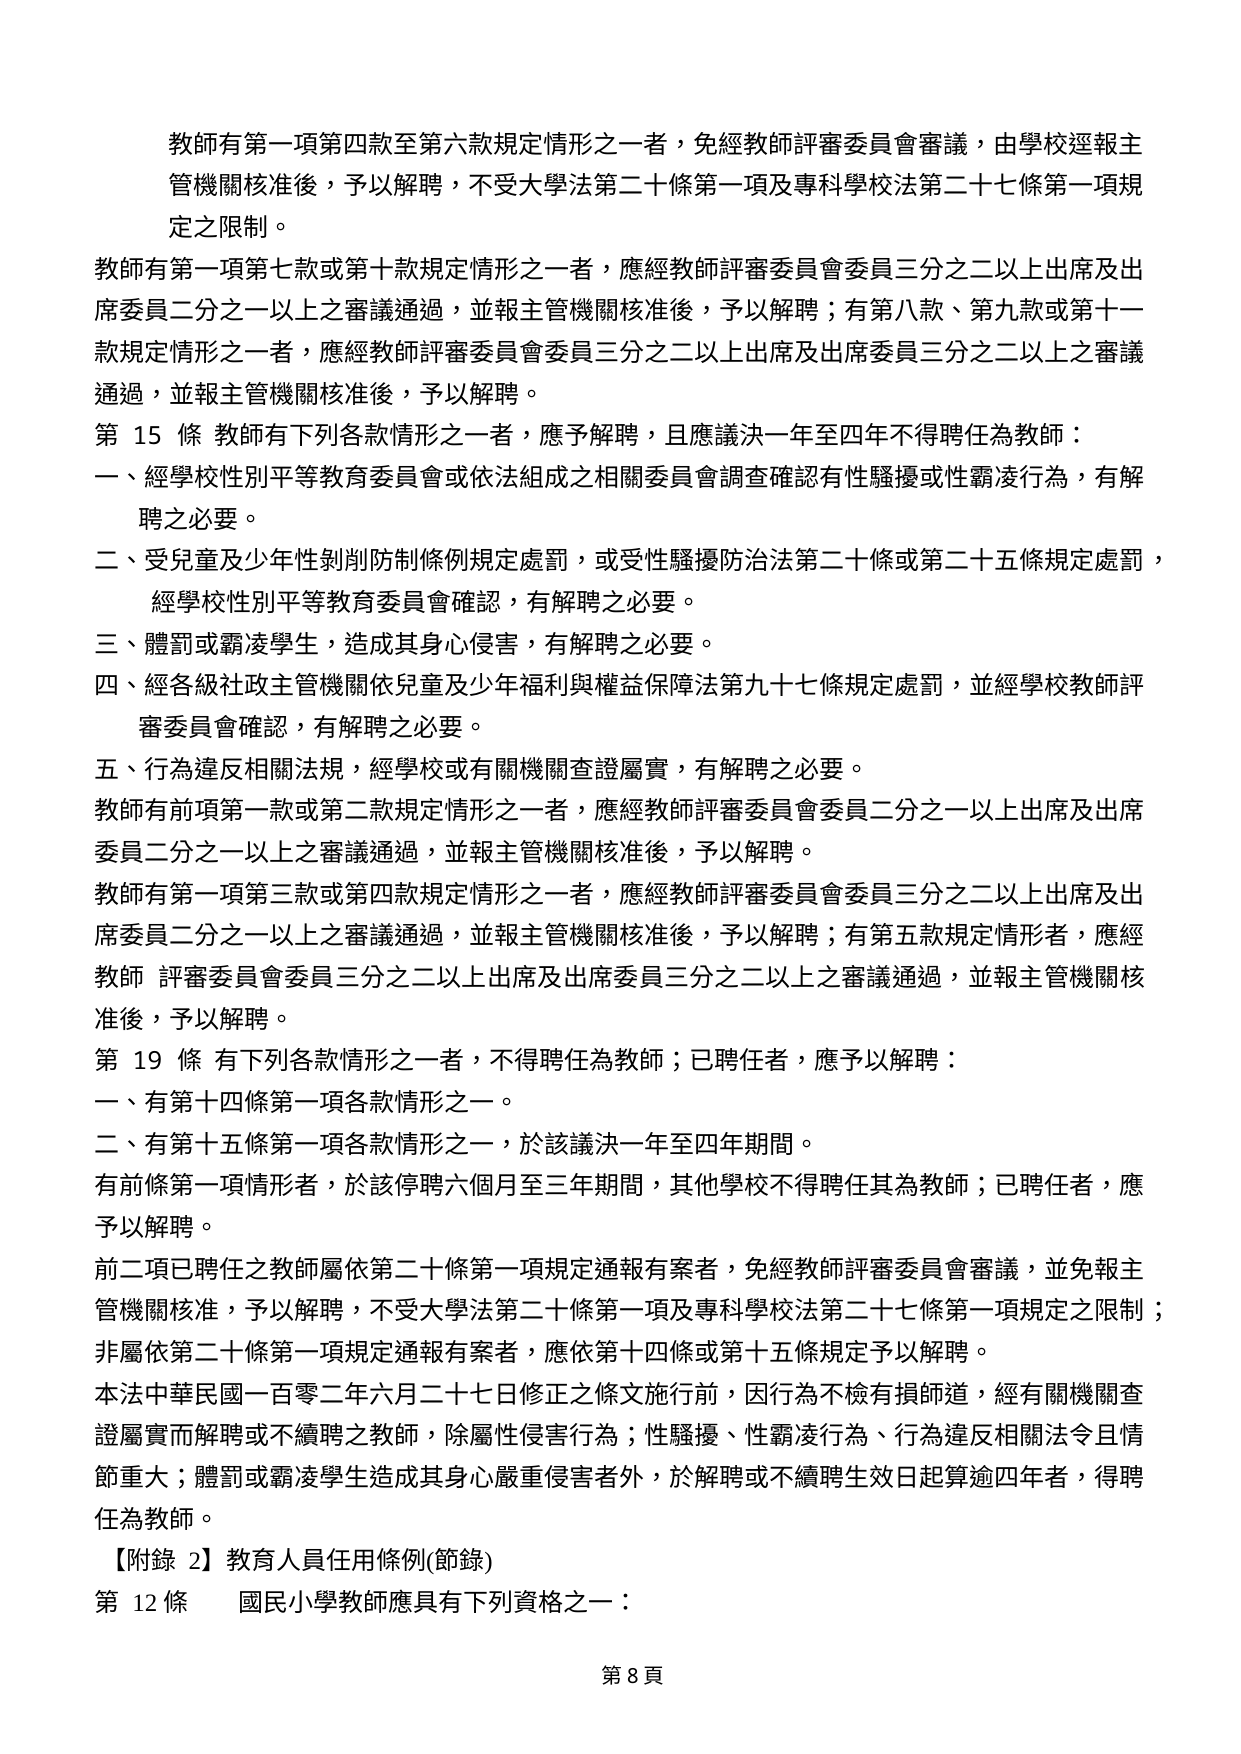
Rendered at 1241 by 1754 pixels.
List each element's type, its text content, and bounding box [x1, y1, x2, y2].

text 有前條第一項情形者，於該停聘六個月至三年期間，其他學校不得聘任其為教師；已聘任者，應予以解聘。 [94, 1161, 1146, 1245]
text 教師有前項第一款或第二款規定情形之一者，應經教師評審委員會委員二分之一以上出席及出席委員二分之一以上之審議通過，並報主管機關核准後，予以解聘。 [94, 786, 1146, 870]
text 【附錄 2】教育人員任用條例(節錄) [94, 1536, 1146, 1578]
text 第 19 條 有下列各款情形之一者，不得聘任為教師；已聘任者，應予以解聘： [94, 1036, 1146, 1078]
text 第 15 條 教師有下列各款情形之一者，應予解聘，且應議決一年至四年不得聘任為教師： [94, 411, 1146, 453]
text 四、經各級社政主管機關依兒童及少年福利與權益保障法第九十七條規定處罰，並經學校教師評審委員會確認，有解聘之必要。 [94, 661, 1146, 745]
text 三、體罰或霸凌學生，造成其身心侵害，有解聘之必要。 [94, 620, 1146, 661]
text 第 12 條 國民小學教師應具有下列資格之一： [94, 1578, 1146, 1620]
text 五、行為違反相關法規，經學校或有關機關查證屬實，有解聘之必要。 [94, 745, 1146, 786]
text 前二項已聘任之教師屬依第二十條第一項規定通報有案者，免經教師評審委員會審議，並免報主管機關核准，予以解聘，不受大學法第二十條第一項及專科學校法第二十七條第一項規定之限制；非屬依第二十條第一項規定通報有案者，應依第十四條或第十五條規定予以解聘。 [94, 1245, 1146, 1370]
text 一、有第十四條第一項各款情形之一。 [94, 1078, 1146, 1120]
text 二、受兒童及少年性剝削防制條例規定處罰，或受性騷擾防治法第二十條或第二十五條規定處罰， 經學校性別平等教育委員會確認，有解聘之必要。 [94, 536, 1146, 620]
text 一、經學校性別平等教育委員會或依法組成之相關委員會調查確認有性騷擾或性霸凌行為，有解聘之必要。 [94, 453, 1146, 536]
text 教師有第一項第三款或第四款規定情形之一者，應經教師評審委員會委員三分之二以上出席及出席委員二分之一以上之審議通過，並報主管機關核准後，予以解聘；有第五款規定情形者，應經教師 評審委員會委員三分之二以上出席及出席委員三分之二以上之審議通過，並報主管機關核准後，予以解聘。 [94, 870, 1146, 1036]
text 教師有前項第一款至第三款規定情形之一者，免經教師評審委員會審議，並免報主管機關核准，予以解聘，不受大學法第二十條第一項及專科學校法第二十七條第一項規定之限制。 [168, 78, 1146, 120]
text 教師有第一項第七款或第十款規定情形之一者，應經教師評審委員會委員三分之二以上出席及出席委員二分之一以上之審議通過，並報主管機關核准後，予以解聘；有第八款、第九款或第十一款規定情形之一者，應經教師評審委員會委員三分之二以上出席及出席委員三分之二以上之審議通過，並報主管機關核准後，予以解聘。 [94, 245, 1146, 411]
text 教師有第一項第四款至第六款規定情形之一者，免經教師評審委員會審議，由學校逕報主管機關核准後，予以解聘，不受大學法第二十條第一項及專科學校法第二十七條第一項規定之限制。 [168, 120, 1146, 245]
text 二、有第十五條第一項各款情形之一，於該議決一年至四年期間。 [94, 1120, 1146, 1161]
text 本法中華民國一百零二年六月二十七日修正之條文施行前，因行為不檢有損師道，經有關機關查證屬實而解聘或不續聘之教師，除屬性侵害行為；性騷擾、性霸凌行為、行為違反相關法令且情節重大；體罰或霸凌學生造成其身心嚴重侵害者外，於解聘或不續聘生效日起算逾四年者，得聘任為教師。 [94, 1370, 1146, 1536]
